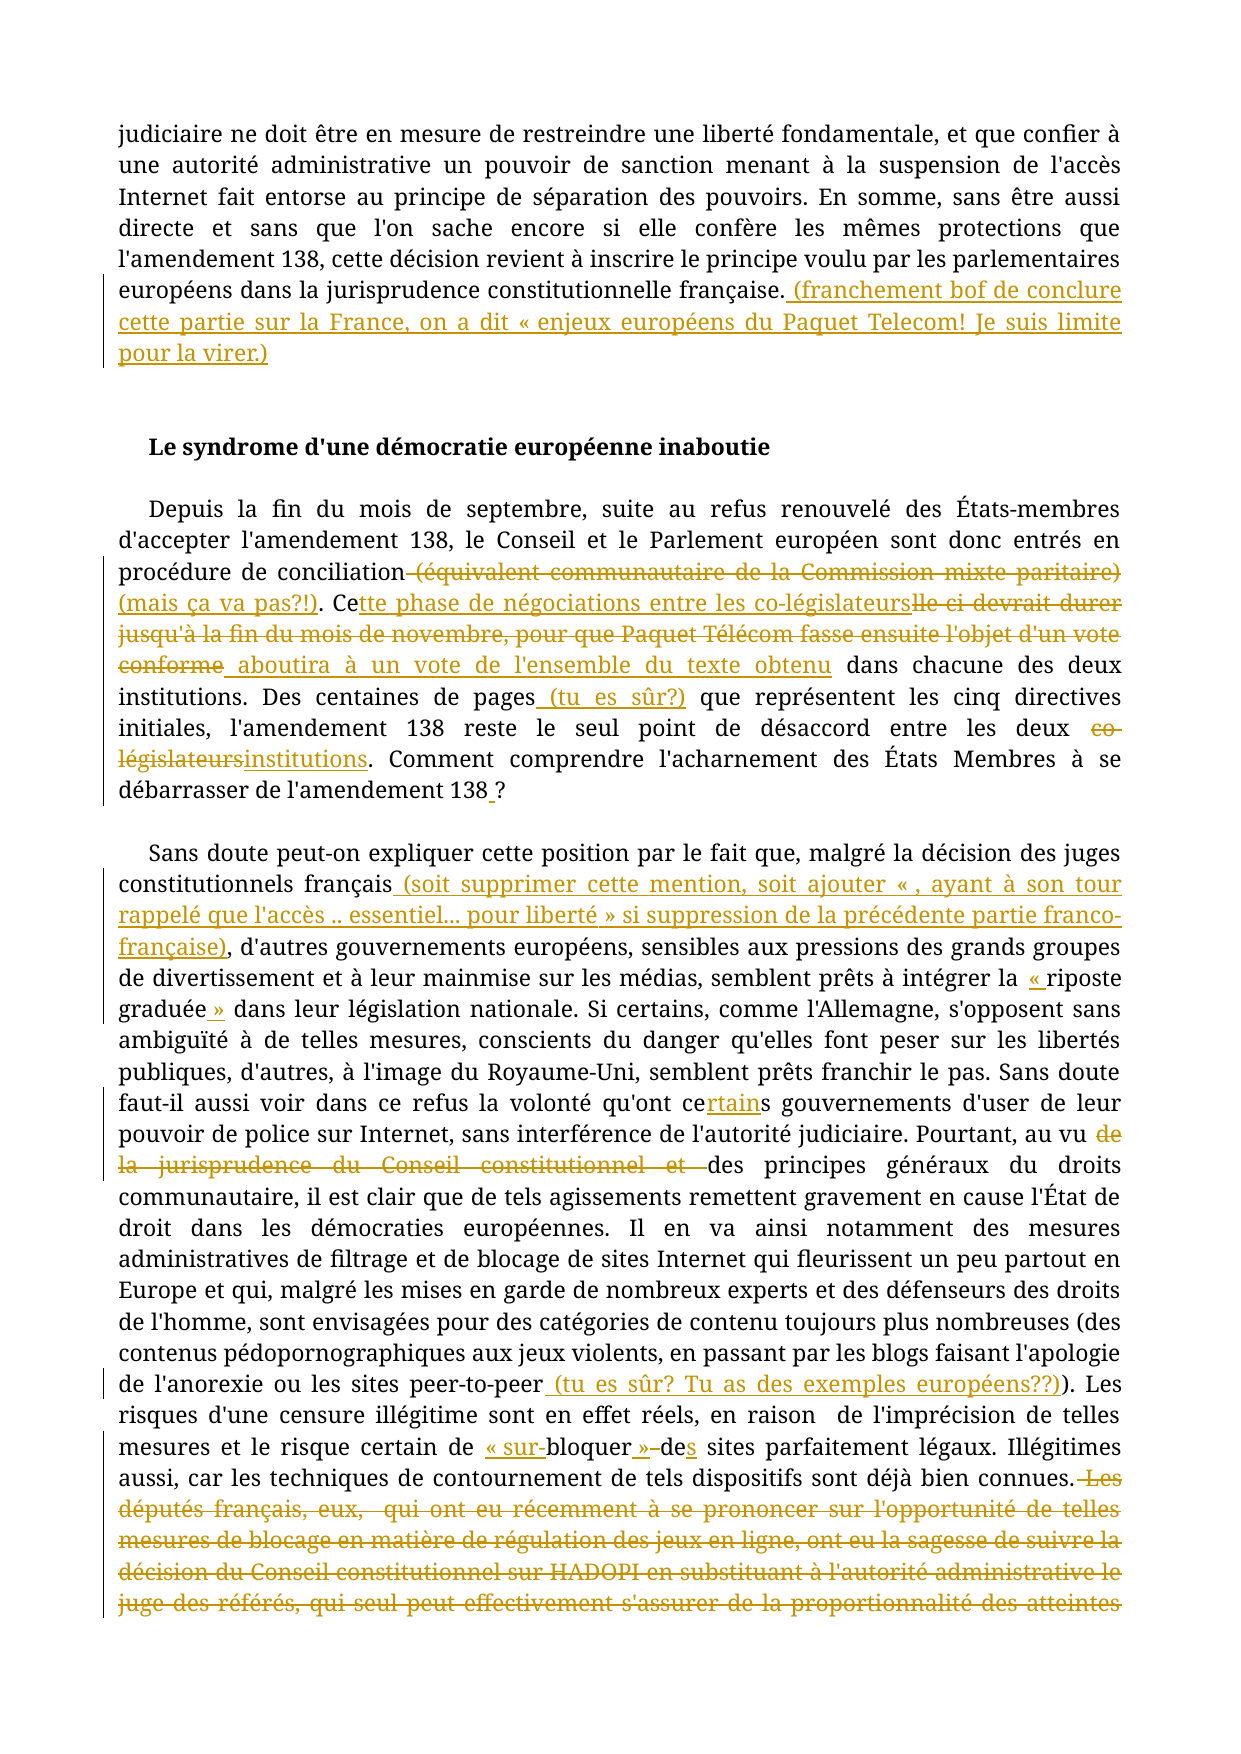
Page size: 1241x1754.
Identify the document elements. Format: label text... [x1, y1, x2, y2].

text S'amorce donc l'étape de la deuxième lecture. Le Parlement et le Conseil mènent des réunions conjointes afin de rapprocher leur position respectives sur le texte, notamment sur l'amendement 138. Dans ce cadre, la rapporteur des directives concernées, Catherine Trautmann (S&D, France) accepte un texte de compromis « neutralisé » qui n'apporte aucune garantie sérieuse, puisqu'il ne mentionne pas la nécessité d'une décision préalable de l'autorité judiciaire. Le 6 mai 2009, lors du vote solennel en deuxième lecture, les eurodéputés, repoussent la proposition du Conseil et réintègrent l'amendement 138, par 88% des voix (peut-être harmoniser en haut, le pourcentage est encore plus impressionnant que les chiffres pour la seconde lecture les chiffres montrent carrément le fort taux d'abstention, ce qui nous déssert). À quelques semaines des élections européennes, et suite à une mobilisation importante de la société civile européenne, le Parlement a à cœur de renouveler son attachement aux droits et libertés des citoyens européens, et saisit l'occasion de mettre en peu plus sous pression la France et d'autres États-Membres souhaitant mettre en œuvre des mesures répressives de restriction de l'accès.. C'est un nouveau camouflet pour le projet Français de loi HADOPI qui, le 10 juin 2009, fait l'objet d'une censure historique de la part du Conseil constitutionnel, plus haute juridiction de France. Ce dernier adopte la même position que le Parlement européen et confirme qu'aujoud'hui, l'accès à Internet est devenu une condition essentielle du plein exercice de la liberté d'expression et de communication, garantie par l'article 11 de la Déclaration des droits de l'Homme et du citoyen du 24 août 1789. Les juges constitutionnels (n'oublie pas que tu ne t'adresses PAS à des Français! On se fout de la rue!) proclament à leur tour que nul autre que l'autorité judiciaire ne doit être en mesure de restreindre une liberté fondamentale, et que confier à une autorité administrative un pouvoir de sanction menant à la suspension de l'accès Internet fait entorse au principe de séparation des pouvoirs. En somme, sans être aussi directe et sans que l'on sache encore si elle confère les mêmes protections que l'amendement 138, cette décision revient à inscrire le principe voulu par les parlementaires européens dans la jurisprudence constitutionnelle française. (franchement bof de conclure cette partie sur la France, on a dit « enjeux européens du Paquet Telecom! Je suis limite pour la virer.) [118, 118, 1122, 332]
text Sans doute peut-on expliquer cette position par le fait que, malgré la décision des juges constitutionnels français (soit supprimer cette mention, soit ajouter « , ayant à son tour rappelé que l'accès .. essentiel... pour liberté » si suppression de la précédente partie franco-française), d'autres gouvernements européens, sensibles aux pressions des grands groupes de divertissement et à leur mainmise sur les médias, semblent prêts à intégrer la « riposte graduée » dans leur législation nationale. Si certains, comme l'Allemagne, s'opposent sans ambiguïté à de telles mesures, conscients du danger qu'elles font peser sur les libertés publiques, d'autres, à l'image du Royaume-Uni, semblent prêts franchir le pas. Sans doute faut-il aussi voir dans ce refus la volonté qu'ont certains gouvernements d'user de leur pouvoir de police sur Internet, sans interférence de l'autorité judiciaire. Pourtant, au vu des principes généraux du droits communautaire, il est clair que de tels agissements remettent gravement en cause l'État de droit dans les démocraties européennes. Il en va ainsi notamment des mesures administratives de filtrage et de blocage de sites Internet qui fleurissent un peu partout en Europe et qui, malgré les mises en garde de nombreux experts et des défenseurs des droits de l'homme, sont envisagées pour des catégories de contenu toujours plus nombreuses (des contenus pédopornographiques aux jeux violents, en passant par les blogs faisant l'apologie de l'anorexie ou les sites peer-to-peer (tu es sûr? Tu as des exemples européens??)). Les risques d'une censure illégitime sont en effet réels, en raison de l'imprécision de telles mesures et le risque certain de « sur-bloquer »des sites parfaitement légaux. Illégitimes aussi, car les techniques de contournement de tels dispositifs sont déjà bien connues. [118, 927, 1122, 1542]
text Sans doute peut-on expliquer cette position par le fait que, malgré la décision des juges constitutionnels français (soit supprimer cette mention, soit ajouter « , ayant à son tour rappelé que l'accès .. essentiel... pour liberté » si suppression de la précédente partie franco-française), d'autres gouvernements européens, sensibles aux pressions des grands groupes de divertissement et à leur mainmise sur les médias, semblent prêts à intégrer la « riposte graduée » dans leur législation nationale. Si certains, comme l'Allemagne, s'opposent sans ambiguïté à de telles mesures, conscients du danger qu'elles font peser sur les libertés publiques, d'autres, à l'image du Royaume-Uni, semblent prêts franchir le pas. Sans doute faut-il aussi voir dans ce refus la volonté qu'ont certains gouvernements d'user de leur pouvoir de police sur Internet, sans interférence de l'autorité judiciaire. Pourtant, au vu des principes généraux du droits communautaire, il est clair que de tels agissements remettent gravement en cause l'État de droit dans les démocraties européennes. Il en va ainsi notamment des mesures administratives de filtrage et de blocage de sites Internet qui fleurissent un peu partout en Europe et qui, malgré les mises en garde de nombreux experts et des défenseurs des droits de l'homme, sont envisagées pour des catégories de contenu toujours plus nombreuses (des contenus pédopornographiques aux jeux violents, en passant par les blogs faisant l'apologie de l'anorexie ou les sites peer-to-peer (tu es sûr? Tu as des exemples européens??)). Les risques d'une censure illégitime sont en effet réels, en raison de l'imprécision de telles mesures et le risque certain de « sur-bloquer »des sites parfaitement légaux. Illégitimes aussi, car les techniques de contournement de tels dispositifs sont déjà bien connues. [118, 837, 1122, 926]
text Le syndrome d'une démocratie européenne inaboutie [118, 431, 1122, 462]
text Depuis la fin du mois de septembre, suite au refus renouvelé des États-membres d'accepter l'amendement 138, le Conseil et le Parlement européen sont donc entrés en procédure de conciliation(mais ça va pas?!). Cette phase de négociations entre les co-législateurs aboutira à un vote de l'ensemble du texte obtenu dans chacune des deux institutions. Des centaines de pages (tu es sûr?) que représentent les cinq directives initiales, l'amendement 138 reste le seul point de désaccord entre les deux institutions. Comment comprendre l'acharnement des États Membres à se débarrasser de l'amendement 138 ? [118, 493, 1122, 806]
